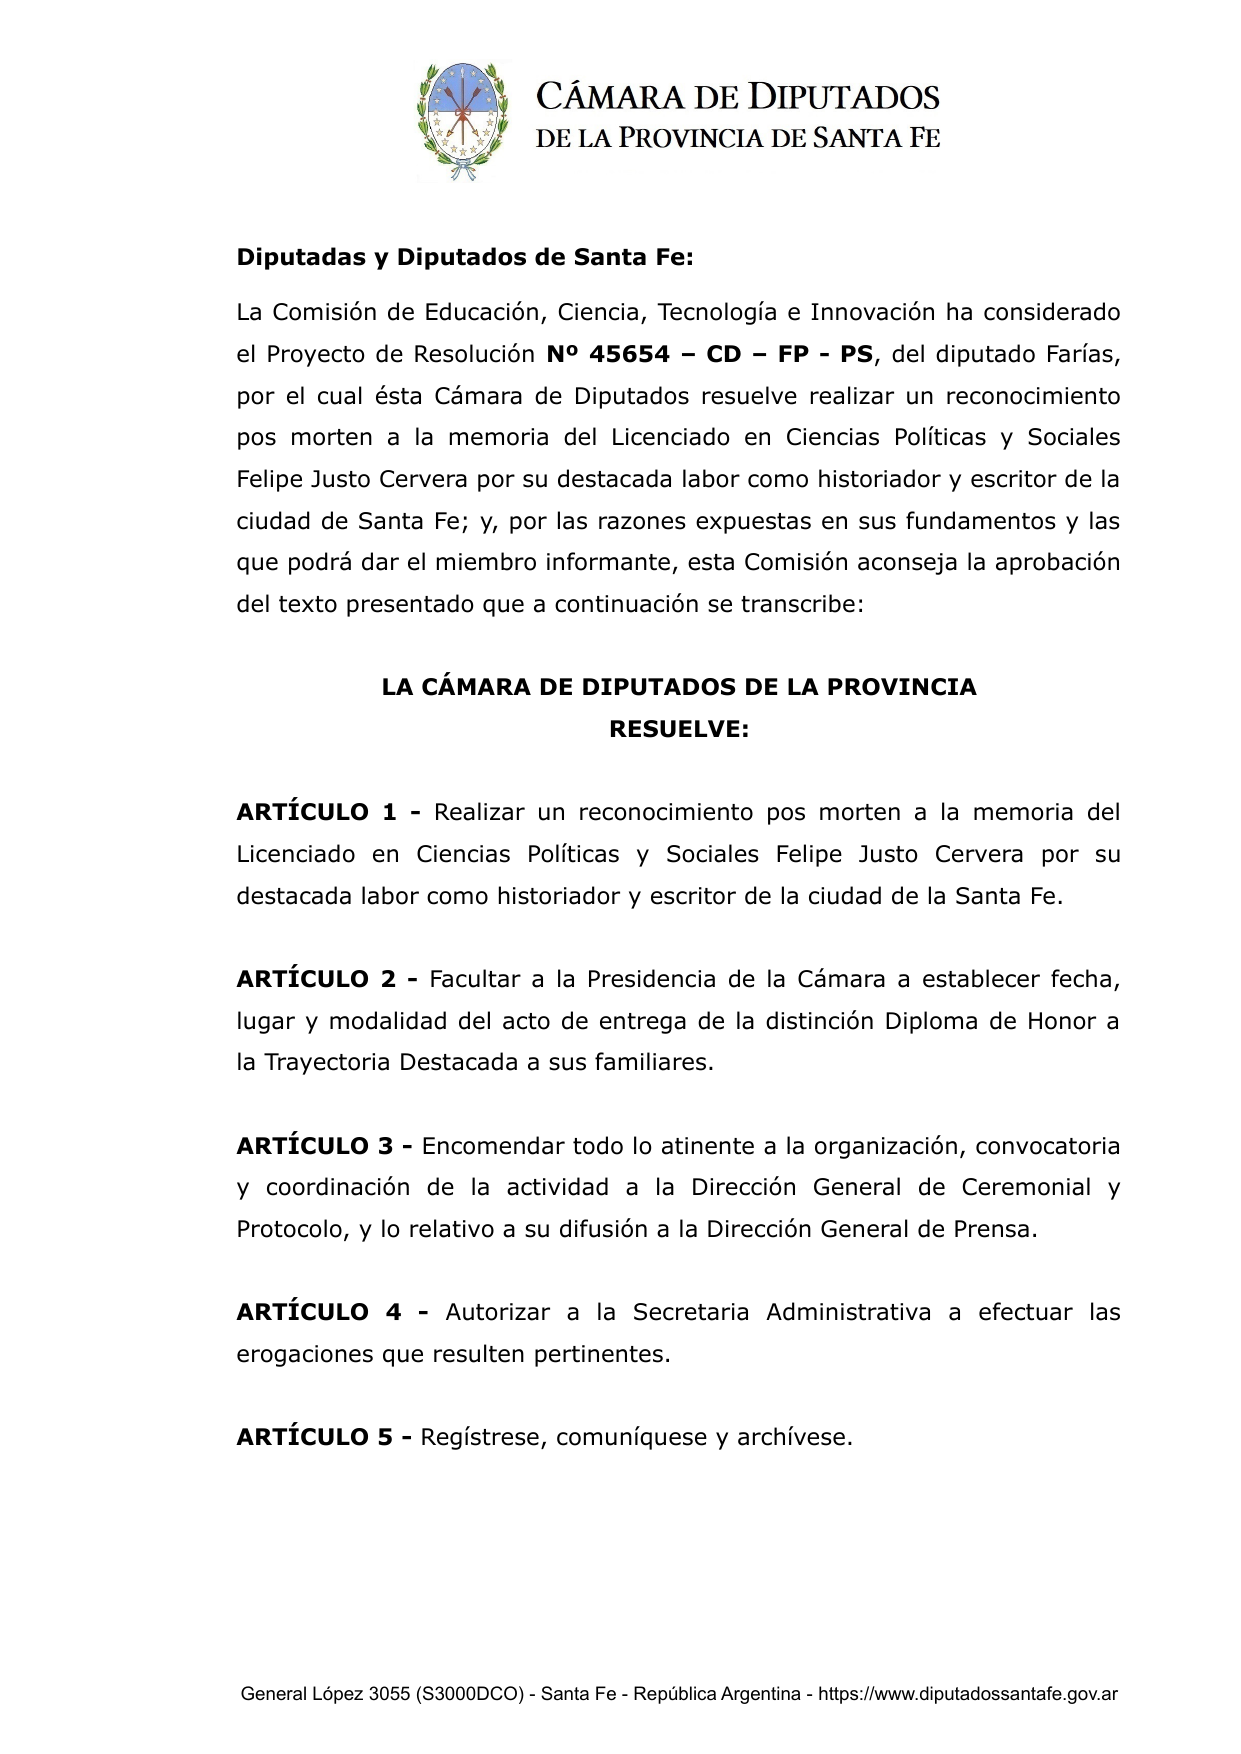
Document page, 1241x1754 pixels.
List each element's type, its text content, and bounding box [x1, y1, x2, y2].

text ARTÍCULO 2 - Facultar a la Presidencia de la Cámara a establecer fecha, lugar y modalidad del acto de entrega de la distinción Diploma de Honor a la Trayectoria Destacada a sus familiares. [236, 964, 1122, 1076]
text ARTÍCULO 3 - Encomendar todo lo atinente a la organización, convocatoria y coordinación de la actividad a la Dirección General de Ceremonial y Protocolo, y lo relativo a su difusión a la Dirección General de Prensa. [236, 1131, 1122, 1242]
text RESUELVE: [236, 714, 1122, 742]
text La Comisión de Educación, Ciencia, Tecnología e Innovación ha considerado el Proyecto de Resolución Nº 45654 – CD – FP - PS, del diputado Farías, por el cual ésta Cámara de Diputados resuelve realizar un reconocimiento pos morten a la memoria del Licenciado en Ciencias Políticas y Sociales Felipe Justo Cervera por su destacada labor como historiador y escritor de la ciudad de Santa Fe; y, por las razones expuestas en sus fundamentos y las que podrá dar el miembro informante, esta Comisión aconseja la aprobación del texto presentado que a continuación se transcribe: [236, 298, 1122, 617]
text LA CÁMARA DE DIPUTADOS DE LA PROVINCIA [236, 673, 1122, 701]
picture [413, 59, 945, 183]
text ARTÍCULO 4 - Autorizar a la Secretaria Administrativa a efectuar las erogaciones que resulten pertinentes. [236, 1298, 1122, 1367]
text Diputadas y Diputados de Santa Fe: [236, 242, 1122, 270]
text ARTÍCULO 5 - Regístrese, comuníquese y archívese. [236, 1423, 1122, 1451]
text ARTÍCULO 1 - Realizar un reconocimiento pos morten a la memoria del Licenciado en Ciencias Políticas y Sociales Felipe Justo Cervera por su destacada labor como historiador y escritor de la ciudad de la Santa Fe. [236, 798, 1122, 909]
